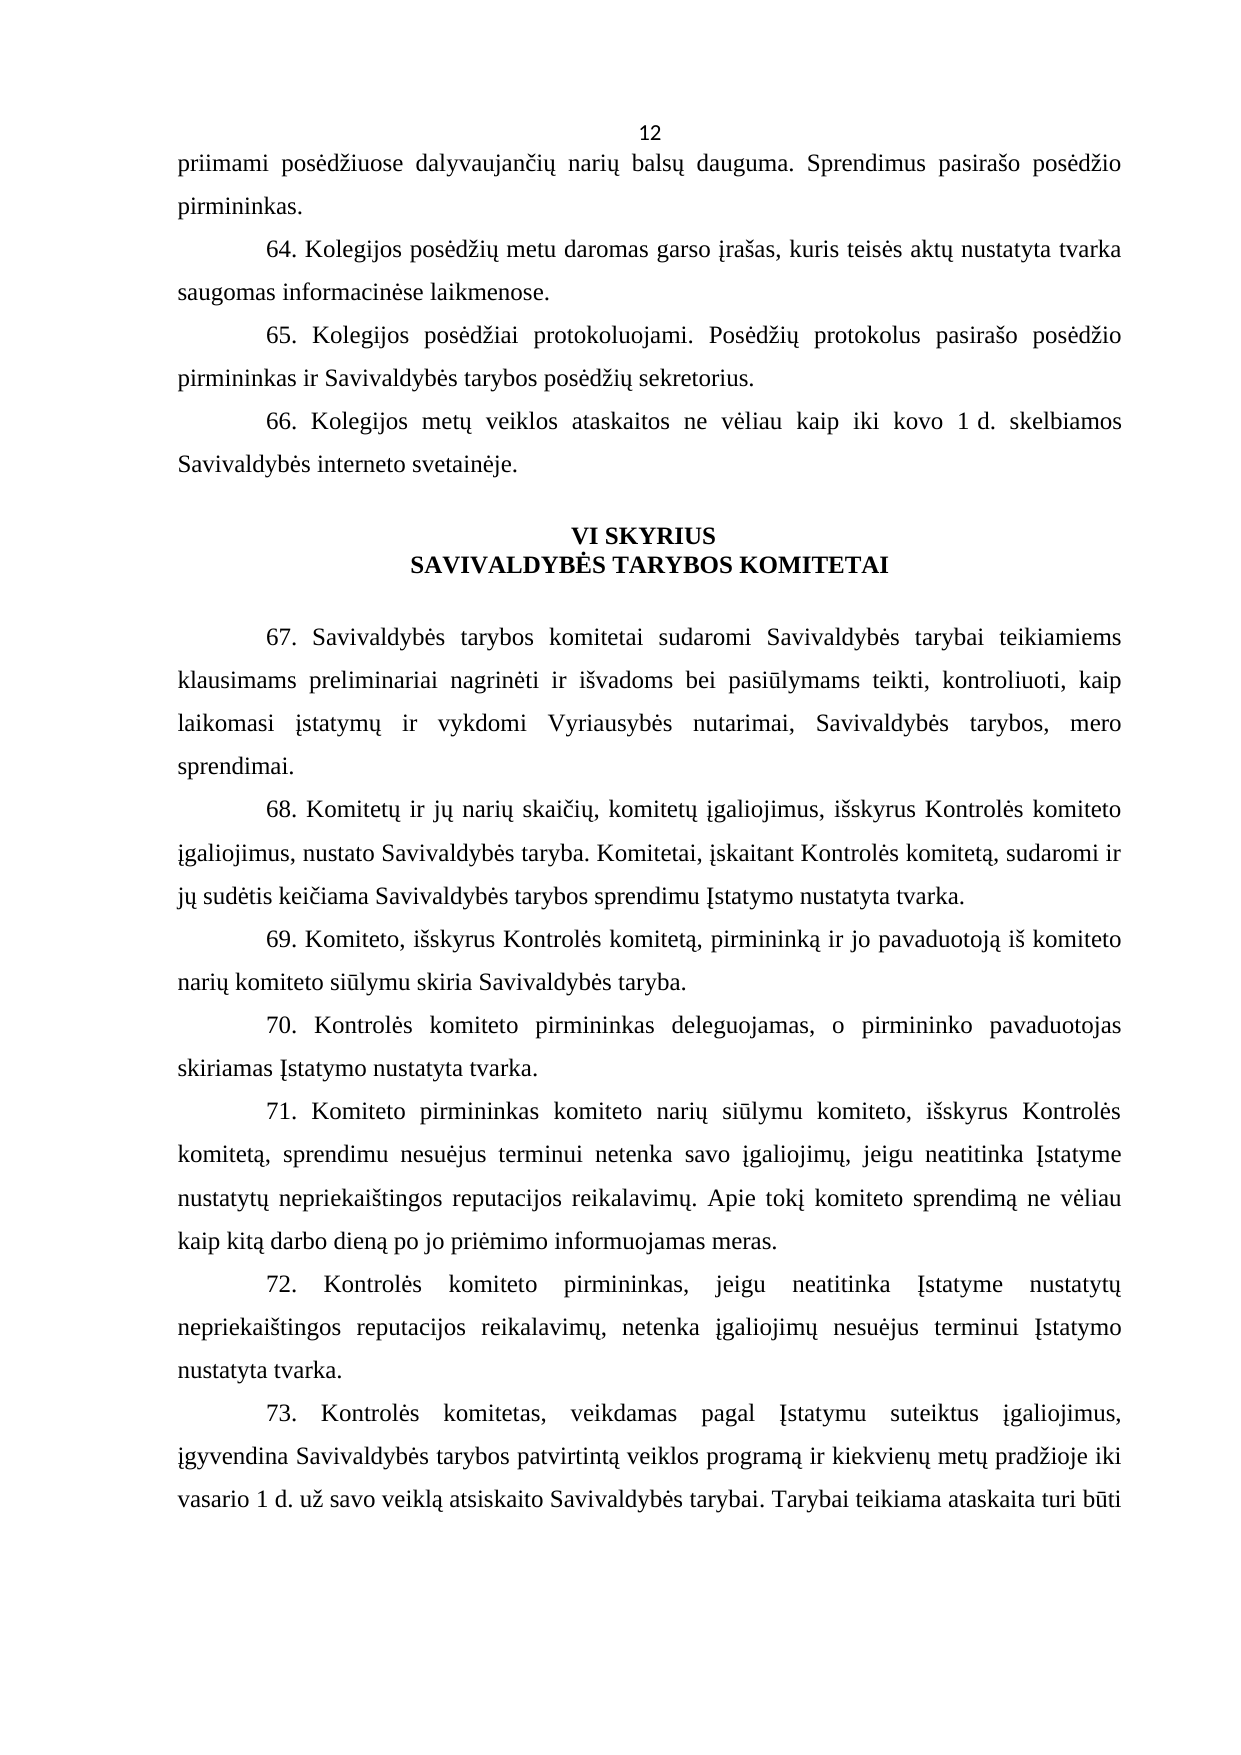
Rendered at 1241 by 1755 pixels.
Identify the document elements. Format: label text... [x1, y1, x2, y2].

text SAVIVALDYBĖS TARYBOS KOMITETAI [177, 550, 1122, 579]
text priimami posėdžiuose dalyvaujančių narių balsų dauguma. Sprendimus pasirašo posėdžio pirmininkas. [177, 148, 1122, 219]
text 65. Kolegijos posėdžiai protokoluojami. Posėdžių protokolus pasirašo posėdžio pirmininkas ir Savivaldybės tarybos posėdžių sekretorius. [177, 320, 1122, 392]
text 69. Komiteto, išskyrus Kontrolės komitetą, pirmininką ir jo pavaduotoją iš komiteto narių komiteto siūlymu skiria Savivaldybės taryba. [177, 924, 1122, 996]
text 68. Komitetų ir jų narių skaičių, komitetų įgaliojimus, išskyrus Kontrolės komiteto įgaliojimus, nustato Savivaldybės taryba. Komitetai, įskaitant Kontrolės komitetą, sudaromi ir jų sudėtis keičiama Savivaldybės tarybos sprendimu Įstatymo nustatyta tvarka. [177, 794, 1122, 909]
text VI SKYRIUS [177, 521, 1122, 550]
text 64. Kolegijos posėdžių metu daromas garso įrašas, kuris teisės aktų nustatyta tvarka saugomas informacinėse laikmenose. [177, 234, 1122, 306]
text 66. Kolegijos metų veiklos ataskaitos ne vėliau kaip iki kovo 1 d. skelbiamos Savivaldybės interneto svetainėje. [177, 406, 1122, 478]
text 73. Kontrolės komitetas, veikdamas pagal Įstatymu suteiktus įgaliojimus, įgyvendina Savivaldybės tarybos patvirtintą veiklos programą ir kiekvienų metų pradžioje iki vasario 1 d. už savo veiklą atsiskaito Savivaldybės tarybai. Tarybai teikiama ataskaita turi būti [177, 1398, 1122, 1513]
text 72. Kontrolės komiteto pirmininkas, jeigu neatitinka Įstatyme nustatytų nepriekaištingos reputacijos reikalavimų, netenka įgaliojimų nesuėjus terminui Įstatymo nustatyta tvarka. [177, 1269, 1122, 1384]
text 70. Kontrolės komiteto pirmininkas deleguojamas, o pirmininko pavaduotojas skiriamas Įstatymo nustatyta tvarka. [177, 1010, 1122, 1082]
text 67. Savivaldybės tarybos komitetai sudaromi Savivaldybės tarybai teikiamiems klausimams preliminariai nagrinėti ir išvadoms bei pasiūlymams teikti, kontroliuoti, kaip laikomasi įstatymų ir vykdomi Vyriausybės nutarimai, Savivaldybės tarybos, mero sprendimai. [177, 622, 1122, 780]
text 71. Komiteto pirmininkas komiteto narių siūlymu komiteto, išskyrus Kontrolės komitetą, sprendimu nesuėjus terminui netenka savo įgaliojimų, jeigu neatitinka Įstatyme nustatytų nepriekaištingos reputacijos reikalavimų. Apie tokį komiteto sprendimą ne vėliau kaip kitą darbo dieną po jo priėmimo informuojamas meras. [177, 1096, 1122, 1254]
